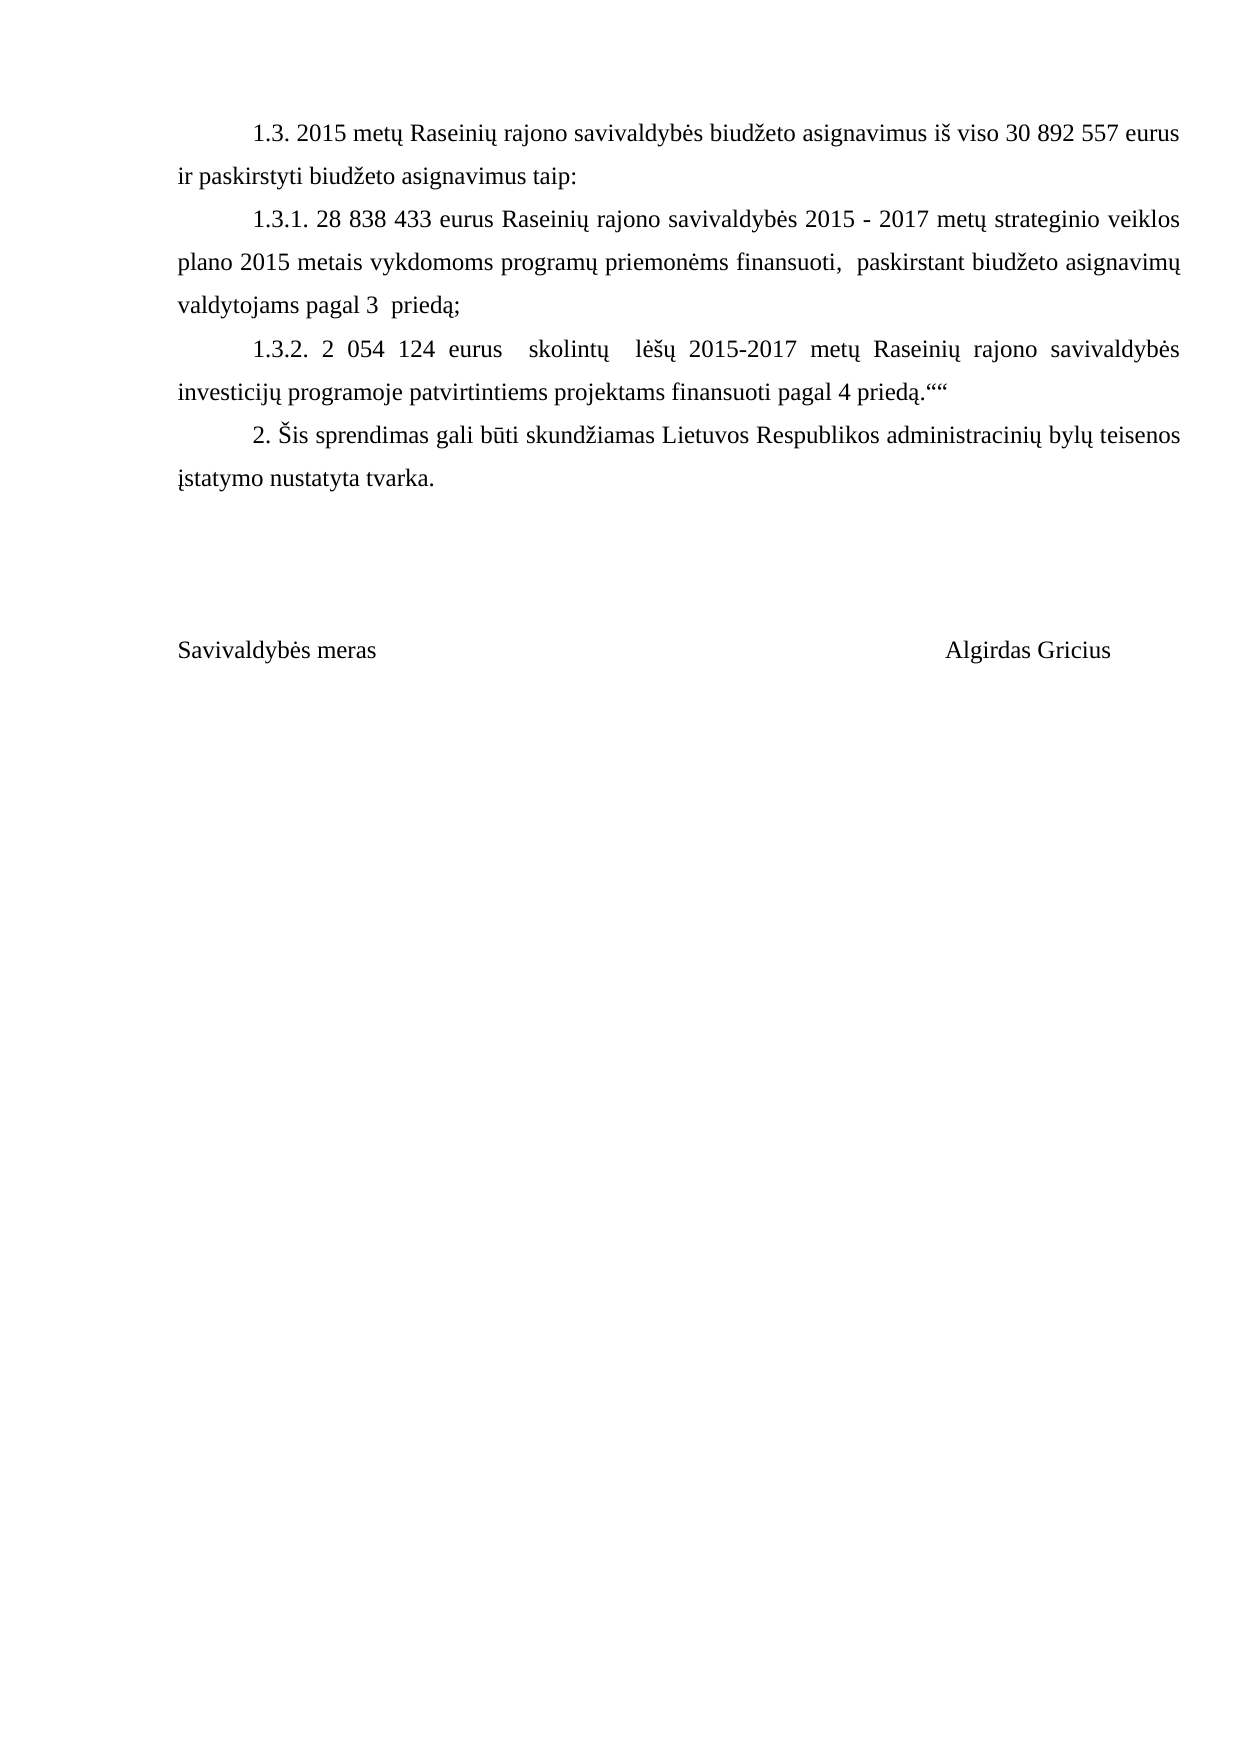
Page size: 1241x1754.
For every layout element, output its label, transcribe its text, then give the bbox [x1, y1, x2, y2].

text 1.3.2. 2 054 124 eurus skolintų lėšų 2015-2017 metų Raseinių rajono savivaldybės investicijų programoje patvirtintiems projektams finansuoti pagal 4 priedą.““ [177, 334, 1181, 406]
text 1.3.1. 28 838 433 eurus Raseinių rajono savivaldybės 2015 - 2017 metų strateginio veiklos plano 2015 metais vykdomoms programų priemonėms finansuoti, paskirstant biudžeto asignavimų valdytojams pagal 3 priedą; [177, 204, 1181, 319]
text 1.3. 2015 metų Raseinių rajono savivaldybės biudžeto asignavimus iš viso 30 892 557 eurus ir paskirstyti biudžeto asignavimus taip: [177, 118, 1181, 190]
text Savivaldybės meras Algirdas Gricius [177, 636, 1181, 664]
text 2. Šis sprendimas gali būti skundžiamas Lietuvos Respublikos administracinių bylų teisenos įstatymo nustatyta tvarka. [177, 420, 1181, 492]
